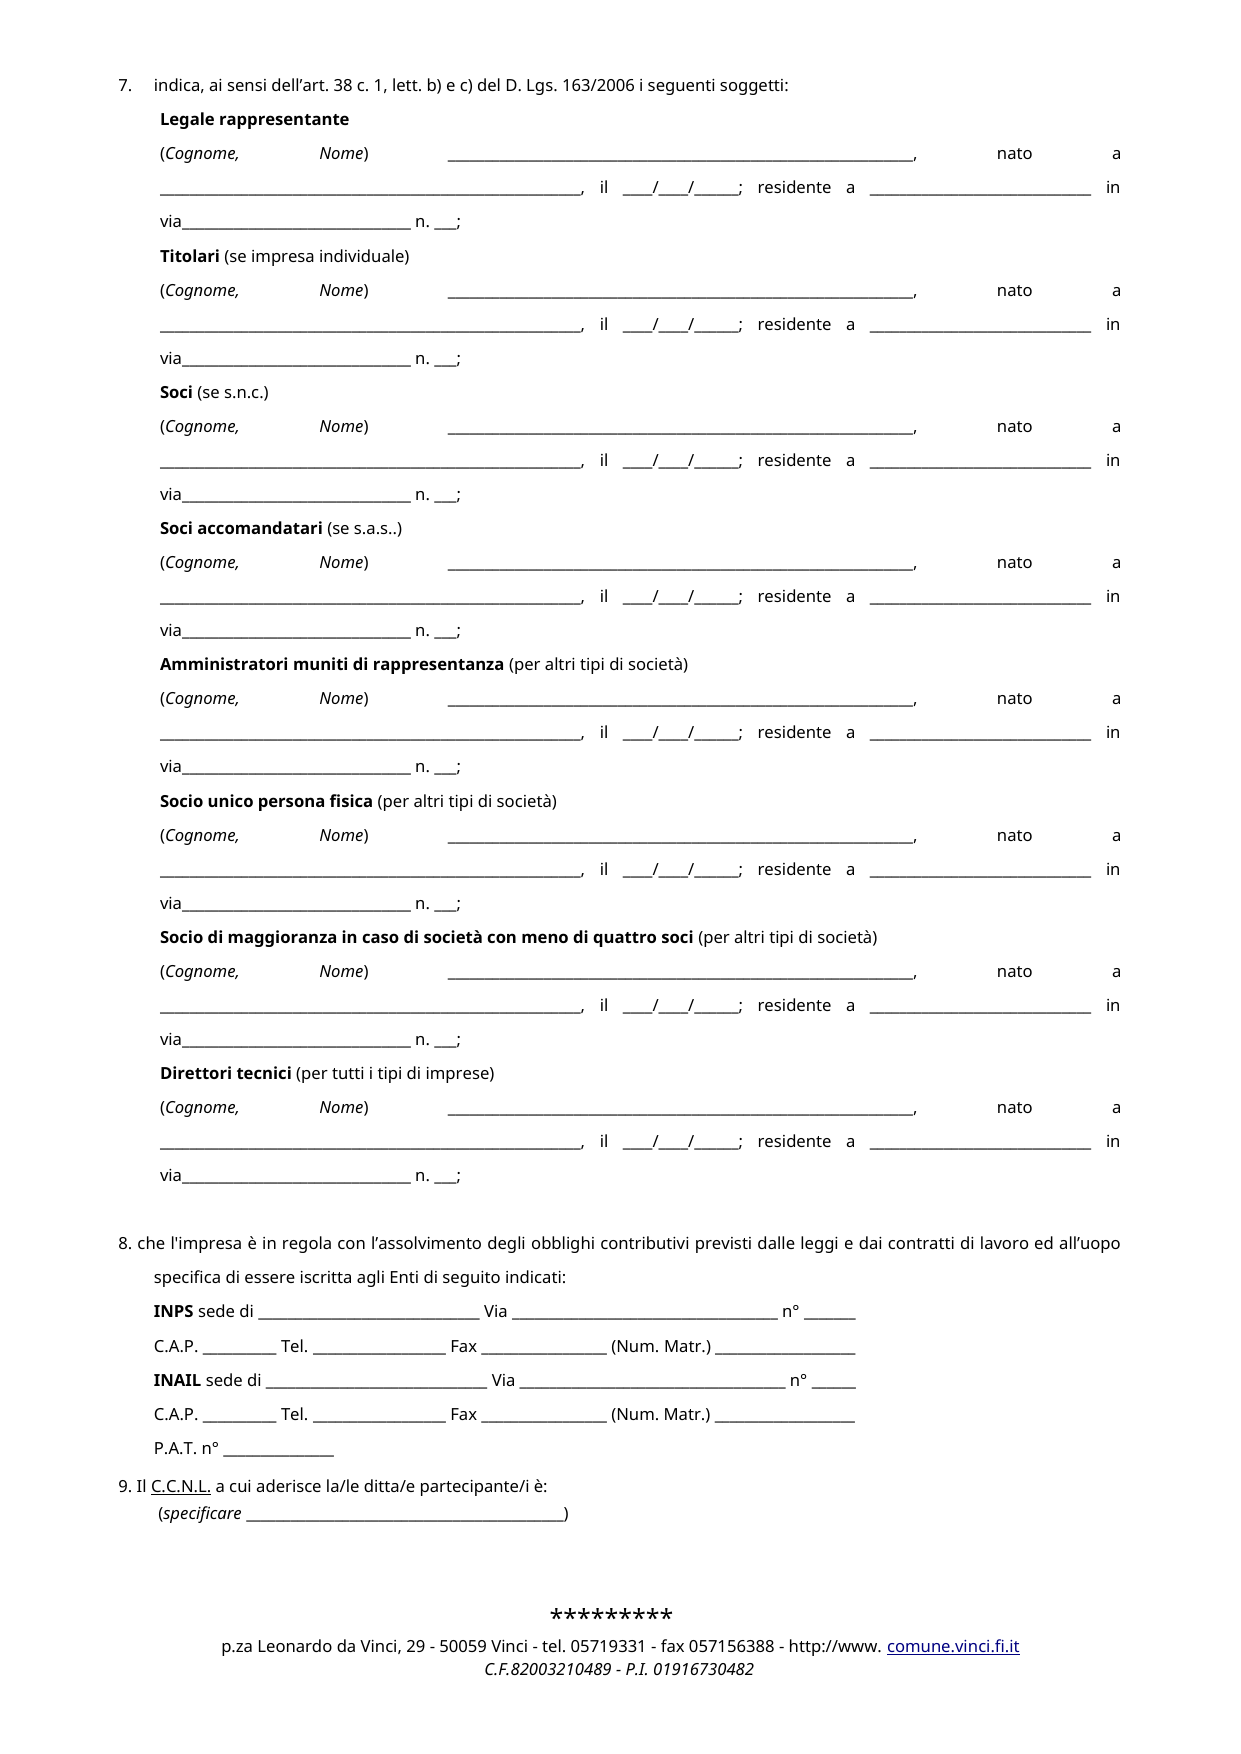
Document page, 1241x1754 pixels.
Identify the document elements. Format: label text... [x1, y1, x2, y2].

text Socio unico persona fisica (per altri tipi di società) [160, 789, 1122, 812]
text Soci (se s.n.c.) [160, 380, 1122, 403]
text (specificare ___________________________________________) [154, 1501, 1122, 1524]
text (Cognome, Nome) _______________________________________________________________, nato a _________________________________________________________, il ____/____/______; residente a ______________________________ in via_______________________________ n. ___; [160, 823, 1122, 914]
text (Cognome, Nome) _______________________________________________________________, nato a _________________________________________________________, il ____/____/______; residente a ______________________________ in via_______________________________ n. ___; [160, 278, 1122, 369]
text (Cognome, Nome) _______________________________________________________________, nato a _________________________________________________________, il ____/____/______; residente a ______________________________ in via_______________________________ n. ___; [160, 142, 1122, 233]
text 8. che l'impresa è in regola con l’assolvimento degli obblighi contributivi previsti dalle leggi e dai contratti di lavoro ed all’uopo specifica di essere iscritta agli Enti di seguito indicati: [118, 1232, 1122, 1289]
text Socio di maggioranza in caso di società con meno di quattro soci (per altri tipi di società) [160, 925, 1122, 948]
text C.A.P. __________ Tel. __________________ Fax _________________ (Num. Matr.) ___________________ [154, 1334, 1122, 1357]
text Direttori tecnici (per tutti i tipi di imprese) [160, 1062, 1122, 1084]
text P.A.T. n° _______________ [154, 1436, 1122, 1459]
text (Cognome, Nome) _______________________________________________________________, nato a _________________________________________________________, il ____/____/______; residente a ______________________________ in via_______________________________ n. ___; [160, 1096, 1122, 1187]
text (Cognome, Nome) _______________________________________________________________, nato a _________________________________________________________, il ____/____/______; residente a ______________________________ in via_______________________________ n. ___; [160, 687, 1122, 778]
text Soci accomandatari (se s.a.s..) [160, 517, 1122, 539]
text (Cognome, Nome) _______________________________________________________________, nato a _________________________________________________________, il ____/____/______; residente a ______________________________ in via_______________________________ n. ___; [160, 414, 1122, 505]
text INAIL sede di ______________________________ Via ____________________________________ n° ______ [154, 1368, 1122, 1391]
text 9. Il C.C.N.L. a cui aderisce la/le ditta/e partecipante/i è: [118, 1474, 1122, 1497]
text (Cognome, Nome) _______________________________________________________________, nato a _________________________________________________________, il ____/____/______; residente a ______________________________ in via_______________________________ n. ___; [160, 959, 1122, 1050]
text (Cognome, Nome) _______________________________________________________________, nato a _________________________________________________________, il ____/____/______; residente a ______________________________ in via_______________________________ n. ___; [160, 551, 1122, 642]
text C.A.P. __________ Tel. __________________ Fax _________________ (Num. Matr.) ___________________ [154, 1402, 1122, 1425]
text 7. indica, ai sensi dell’art. 38 c. 1, lett. b) e c) del D. Lgs. 163/2006 i seguenti soggetti: [118, 74, 1122, 97]
text INPS sede di ______________________________ Via ____________________________________ n° _______ [154, 1300, 1122, 1323]
text Titolari (se impresa individuale) [160, 244, 1122, 267]
text Amministratori muniti di rappresentanza (per altri tipi di società) [160, 653, 1122, 676]
text Legale rappresentante [160, 108, 1122, 131]
